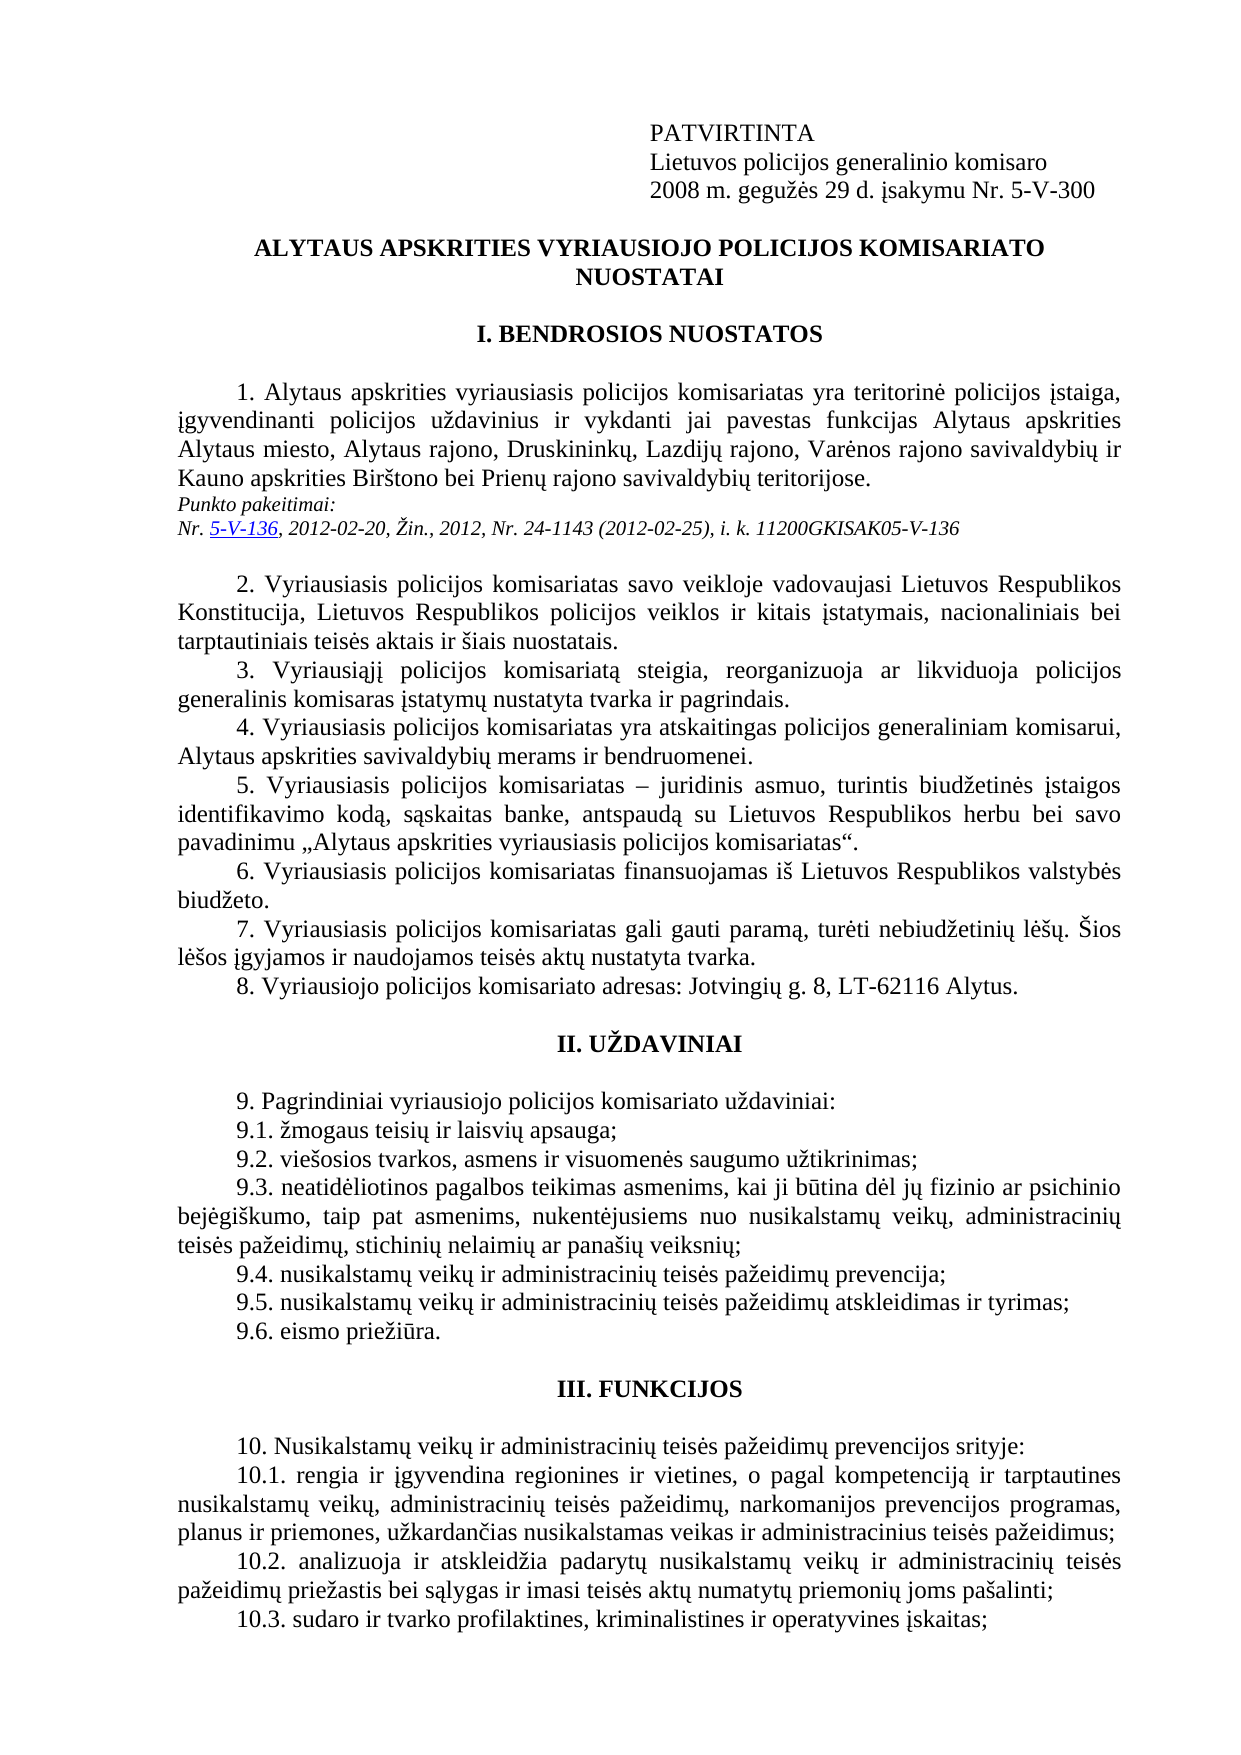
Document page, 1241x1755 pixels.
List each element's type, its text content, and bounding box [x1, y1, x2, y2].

text I. BENDROSIOS NUOSTATOS [177, 319, 1122, 348]
text PATVIRTINTA [649, 118, 1122, 147]
text 9.5. nusikalstamų veikų ir administracinių teisės pažeidimų atskleidimas ir tyrimas; [177, 1287, 1122, 1316]
text 1. Alytaus apskrities vyriausiasis policijos komisariatas yra teritorinė policijos įstaiga, įgyvendinanti policijos uždavinius ir vykdanti jai pavestas funkcijas Alytaus apskrities Alytaus miesto, Alytaus rajono, Druskininkų, Lazdijų rajono, Varėnos rajono savivaldybių ir Kauno apskrities Birštono bei Prienų rajono savivaldybių teritorijose. [177, 377, 1122, 492]
text 4. Vyriausiasis policijos komisariatas yra atskaitingas policijos generaliniam komisarui, Alytaus apskrities savivaldybių merams ir bendruomenei. [177, 712, 1122, 770]
text 2. Vyriausiasis policijos komisariatas savo veikloje vadovaujasi Lietuvos Respublikos Konstitucija, Lietuvos Respublikos policijos veiklos ir kitais įstatymais, nacionaliniais bei tarptautiniais teisės aktais ir šiais nuostatais. [177, 569, 1122, 655]
text 9.3. neatidėliotinos pagalbos teikimas asmenims, kai ji būtina dėl jų fizinio ar psichinio bejėgiškumo, taip pat asmenims, nukentėjusiems nuo nusikalstamų veikų, administracinių teisės pažeidimų, stichinių nelaimių ar panašių veiksnių; [177, 1172, 1122, 1259]
text 9.4. nusikalstamų veikų ir administracinių teisės pažeidimų prevencija; [177, 1259, 1122, 1287]
text 9.6. eismo priežiūra. [177, 1316, 1122, 1345]
text 9.1. žmogaus teisių ir laisvių apsauga; [177, 1115, 1122, 1144]
text 2008 m. gegužės 29 d. įsakymu Nr. 5-V-300 [649, 176, 1122, 204]
text Punkto pakeitimai: [177, 492, 1122, 516]
text Lietuvos policijos generalinio komisaro [649, 147, 1122, 176]
text 10.3. sudaro ir tvarko profilaktines, kriminalistines ir operatyvines įskaitas; [177, 1604, 1122, 1632]
text 8. Vyriausiojo policijos komisariato adresas: Jotvingių g. 8, LT-62116 Alytus. [177, 971, 1122, 1000]
text 10. Nusikalstamų veikų ir administracinių teisės pažeidimų prevencijos srityje: [177, 1431, 1122, 1460]
text 10.1. rengia ir įgyvendina regionines ir vietines, o pagal kompetenciją ir tarptautines nusikalstamų veikų, administracinių teisės pažeidimų, narkomanijos prevencijos programas, planus ir priemones, užkardančias nusikalstamas veikas ir administracinius teisės pažeidimus; [177, 1460, 1122, 1546]
text 7. Vyriausiasis policijos komisariatas gali gauti paramą, turėti nebiudžetinių lėšų. Šios lėšos įgyjamos ir naudojamos teisės aktų nustatyta tvarka. [177, 914, 1122, 971]
text 3. Vyriausiąjį policijos komisariatą steigia, reorganizuoja ar likviduoja policijos generalinis komisaras įstatymų nustatyta tvarka ir pagrindais. [177, 655, 1122, 712]
text ALYTAUS APSKRITIES VYRIAUSIOJO POLICIJOS KOMISARIATO NUOSTATAI [177, 233, 1122, 291]
text 6. Vyriausiasis policijos komisariatas finansuojamas iš Lietuvos Respublikos valstybės biudžeto. [177, 856, 1122, 914]
text 10.2. analizuoja ir atskleidžia padarytų nusikalstamų veikų ir administracinių teisės pažeidimų priežastis bei sąlygas ir imasi teisės aktų numatytų priemonių joms pašalinti; [177, 1546, 1122, 1604]
text 9.2. viešosios tvarkos, asmens ir visuomenės saugumo užtikrinimas; [177, 1144, 1122, 1172]
text III. FUNKCIJOS [177, 1374, 1122, 1402]
text 5. Vyriausiasis policijos komisariatas – juridinis asmuo, turintis biudžetinės įstaigos identifikavimo kodą, sąskaitas banke, antspaudą su Lietuvos Respublikos herbu bei savo pavadinimu „Alytaus apskrities vyriausiasis policijos komisariatas“. [177, 770, 1122, 856]
text II. UŽDAVINIAI [177, 1029, 1122, 1057]
text 9. Pagrindiniai vyriausiojo policijos komisariato uždaviniai: [177, 1086, 1122, 1115]
text Nr. 5-V-136, 2012-02-20, Žin., 2012, Nr. 24-1143 (2012-02-25), i. k. 11200GKISAK05-V-136 [177, 516, 1122, 540]
